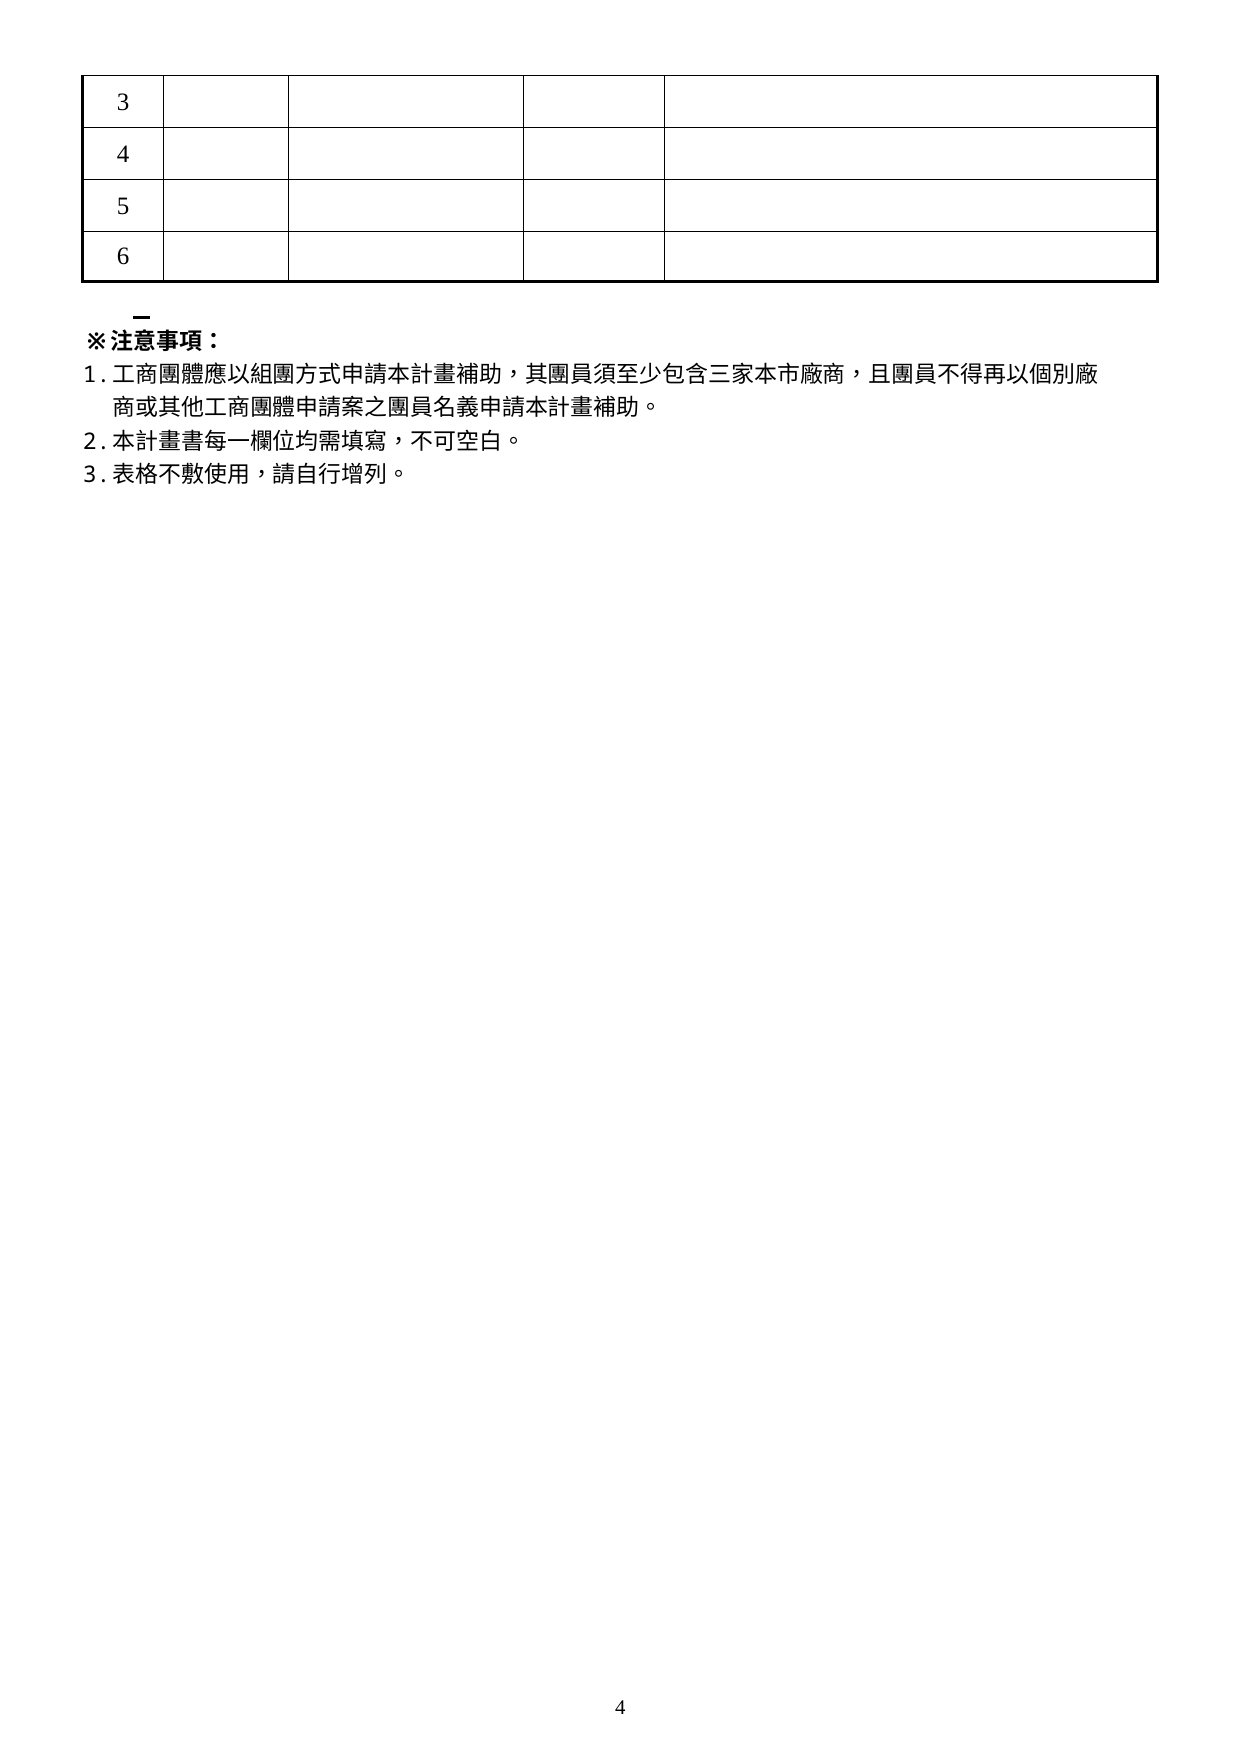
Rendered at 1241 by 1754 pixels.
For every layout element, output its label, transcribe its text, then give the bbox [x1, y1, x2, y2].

table_cell [665, 128, 1156, 179]
table_cell [524, 76, 664, 127]
text ※注意事項： [83, 323, 1116, 356]
table_cell 5 [84, 180, 163, 231]
table_cell [524, 232, 664, 280]
table_cell [665, 76, 1156, 127]
table_cell [164, 128, 288, 179]
table_cell [289, 128, 523, 179]
table_cell [164, 76, 288, 127]
table_cell [164, 232, 288, 280]
table_cell [665, 180, 1156, 231]
table_cell [524, 128, 664, 179]
table_cell [289, 180, 523, 231]
list 工商團體應以組團方式申請本計畫補助，其團員須至少包含三家本市廠商，且團員不得再以個別廠商或其他工商團體申請案之團員名義申請本計畫補助。 [83, 356, 1116, 422]
list 本計畫書每一欄位均需填寫，不可空白。 [83, 422, 1116, 456]
table_cell [665, 232, 1156, 280]
table_cell [289, 232, 523, 280]
table_cell 4 [84, 128, 163, 179]
list 表格不敷使用，請自行增列。 [83, 456, 1116, 489]
table_cell [524, 180, 664, 231]
table_cell [164, 180, 288, 231]
table_cell 6 [84, 232, 163, 280]
table_cell 3 [84, 76, 163, 127]
table_cell [289, 76, 523, 127]
